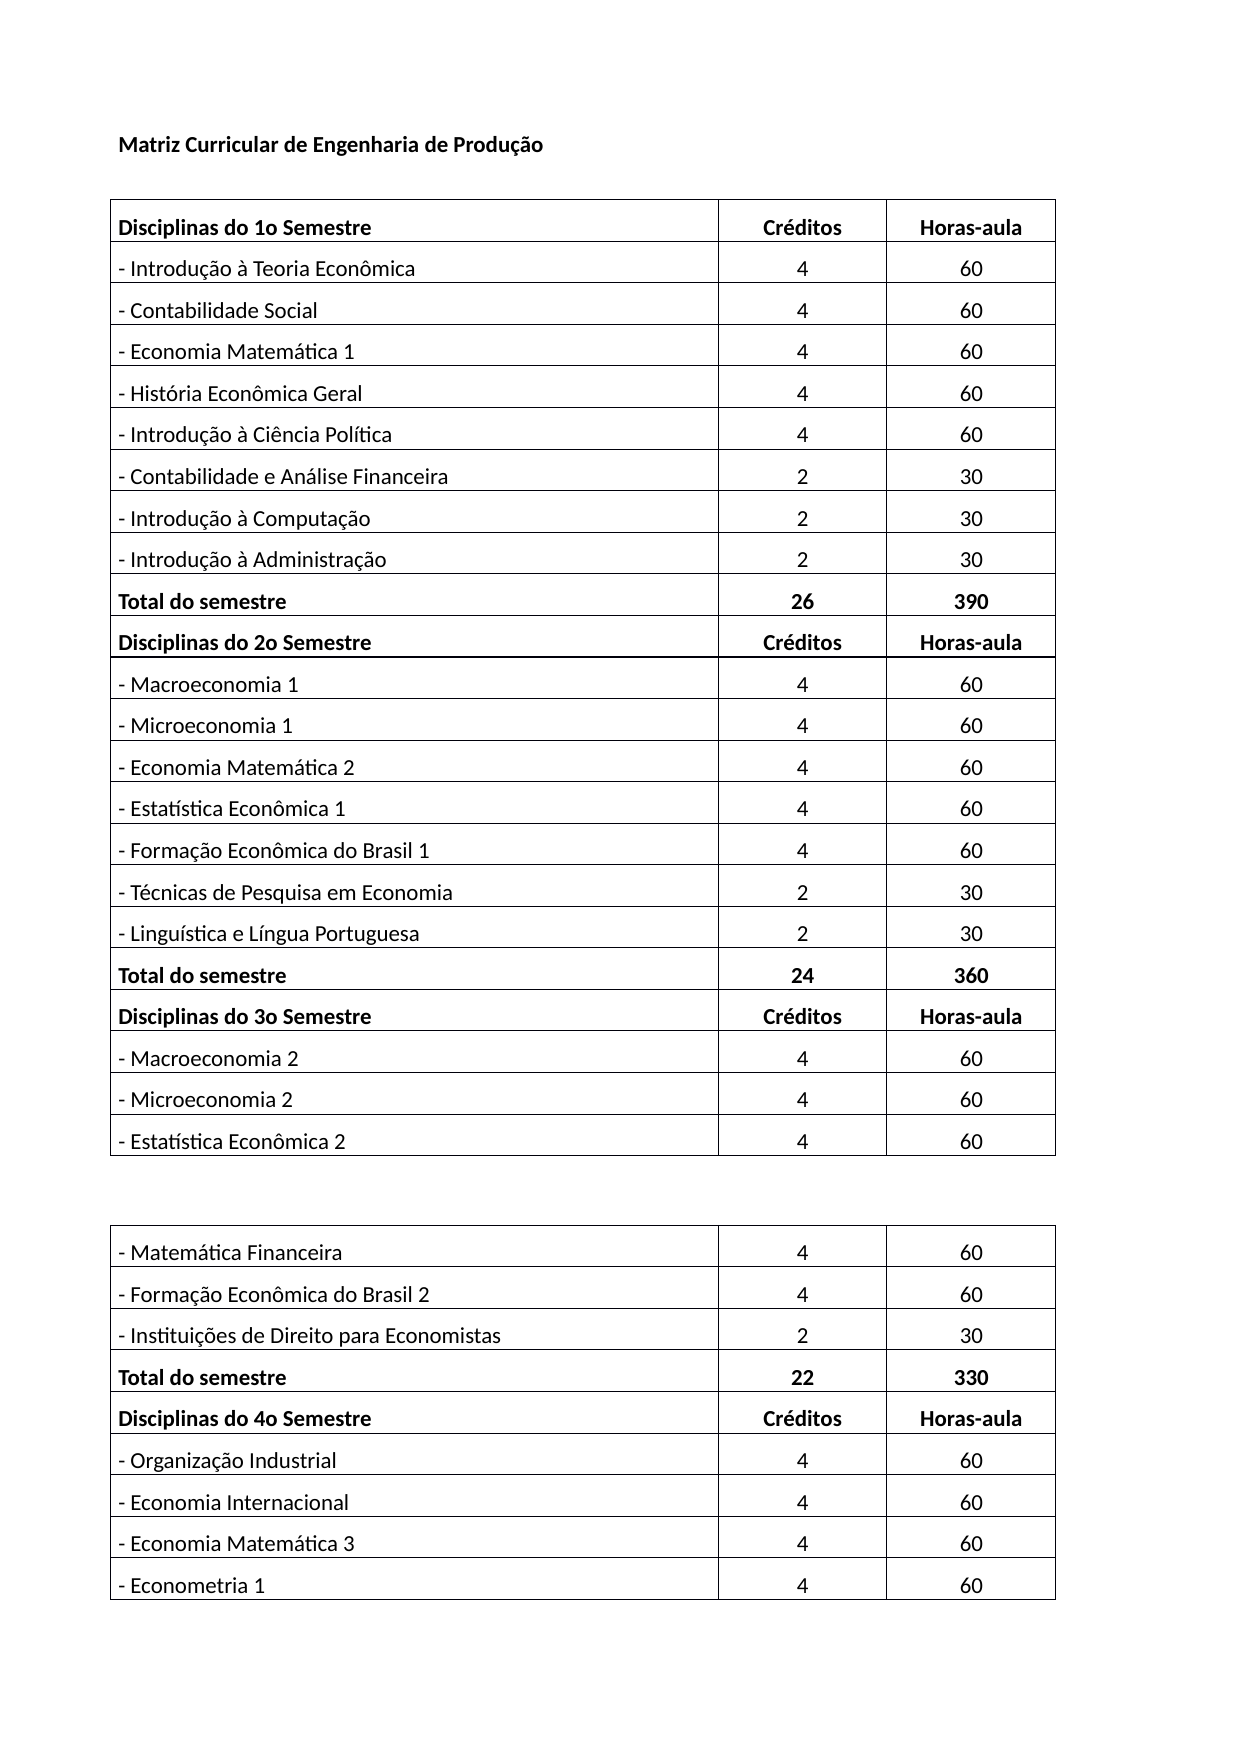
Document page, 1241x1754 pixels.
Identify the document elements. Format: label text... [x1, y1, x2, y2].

table_cell 60 [887, 741, 1055, 781]
table_cell Total do semestre [111, 574, 718, 615]
table_cell 4 [719, 1031, 886, 1072]
table_cell 30 [887, 907, 1055, 947]
table_cell - Introdução à Teoria Econômica [111, 242, 718, 282]
table_cell 60 [887, 824, 1055, 864]
table_cell Horas-aula [887, 990, 1055, 1030]
table_cell 2 [719, 491, 886, 532]
table_cell 4 [719, 699, 886, 739]
table_cell Horas-aula [887, 1392, 1055, 1432]
table_cell 30 [887, 491, 1055, 532]
table_cell - Organização Industrial [111, 1434, 718, 1474]
table_cell 390 [887, 574, 1055, 615]
table_cell Disciplinas do 2o Semestre [111, 616, 718, 656]
table_cell - Econometria 1 [111, 1558, 718, 1599]
table_cell 60 [887, 1558, 1055, 1599]
table_cell - Introdução à Ciência Política [111, 408, 718, 448]
table_cell - Estatística Econômica 2 [111, 1115, 718, 1155]
table_cell 60 [887, 1475, 1055, 1516]
table_cell 60 [887, 699, 1055, 739]
table_cell 4 [719, 283, 886, 324]
table_header Disciplinas do 1o Semestre [111, 200, 718, 241]
table_cell - Economia Matemática 1 [111, 325, 718, 365]
text Matriz Curricular de Engenharia de Produção [118, 131, 1122, 159]
table_cell 60 [887, 366, 1055, 407]
table_cell Créditos [719, 616, 886, 656]
table_cell - Microeconomia 1 [111, 699, 718, 739]
table_cell - Introdução à Administração [111, 533, 718, 573]
table_header 4 [719, 1226, 886, 1266]
table_cell - Contabilidade Social [111, 283, 718, 324]
table_cell - Economia Internacional [111, 1475, 718, 1516]
table_cell 30 [887, 1309, 1055, 1349]
table_cell 4 [719, 824, 886, 864]
table_cell 2 [719, 1309, 886, 1349]
table_header Créditos [719, 200, 886, 241]
table_cell 4 [719, 1517, 886, 1557]
table_cell 4 [719, 1115, 886, 1155]
table_cell 330 [887, 1350, 1055, 1391]
table_cell - Economia Matemática 2 [111, 741, 718, 781]
table_cell 60 [887, 1115, 1055, 1155]
table_cell 4 [719, 242, 886, 282]
table_cell 4 [719, 1475, 886, 1516]
table_cell 4 [719, 366, 886, 407]
table_cell 24 [719, 948, 886, 989]
table_cell 4 [719, 741, 886, 781]
table_cell Disciplinas do 3o Semestre [111, 990, 718, 1030]
table_cell 22 [719, 1350, 886, 1391]
table_cell 60 [887, 658, 1055, 698]
table_cell Disciplinas do 4o Semestre [111, 1392, 718, 1432]
table_cell 4 [719, 1558, 886, 1599]
table_cell 30 [887, 865, 1055, 906]
table_cell 4 [719, 1267, 886, 1308]
table_cell - Formação Econômica do Brasil 2 [111, 1267, 718, 1308]
table_cell 2 [719, 450, 886, 490]
table_cell Total do semestre [111, 1350, 718, 1391]
table_cell 60 [887, 408, 1055, 448]
table_cell 360 [887, 948, 1055, 989]
table_cell - Macroeconomia 1 [111, 658, 718, 698]
table_cell 60 [887, 782, 1055, 823]
table_cell 60 [887, 325, 1055, 365]
table_cell 4 [719, 1434, 886, 1474]
table_cell 4 [719, 408, 886, 448]
table_cell 4 [719, 325, 886, 365]
table_cell 60 [887, 1517, 1055, 1557]
table_header - Matemática Financeira [111, 1226, 718, 1266]
table_cell - Introdução à Computação [111, 491, 718, 532]
table_cell 2 [719, 907, 886, 947]
table_header Horas-aula [887, 200, 1055, 241]
table_cell 4 [719, 658, 886, 698]
table_cell 4 [719, 1073, 886, 1113]
table_cell 60 [887, 1031, 1055, 1072]
table_cell - História Econômica Geral [111, 366, 718, 407]
table_cell - Estatística Econômica 1 [111, 782, 718, 823]
table_cell 60 [887, 1073, 1055, 1113]
table_cell - Técnicas de Pesquisa em Economia [111, 865, 718, 906]
table_cell 60 [887, 1434, 1055, 1474]
table_cell - Economia Matemática 3 [111, 1517, 718, 1557]
table_cell 60 [887, 242, 1055, 282]
table_cell Total do semestre [111, 948, 718, 989]
table_cell 26 [719, 574, 886, 615]
table_header 60 [887, 1226, 1055, 1266]
table_cell Créditos [719, 1392, 886, 1432]
table_cell 2 [719, 533, 886, 573]
table_cell 30 [887, 533, 1055, 573]
table_cell 2 [719, 865, 886, 906]
table_cell - Microeconomia 2 [111, 1073, 718, 1113]
table_cell Créditos [719, 990, 886, 1030]
table_cell 60 [887, 283, 1055, 324]
table_cell - Macroeconomia 2 [111, 1031, 718, 1072]
table_cell 60 [887, 1267, 1055, 1308]
table_cell - Instituições de Direito para Economistas [111, 1309, 718, 1349]
table_cell - Formação Econômica do Brasil 1 [111, 824, 718, 864]
table_cell - Linguística e Língua Portuguesa [111, 907, 718, 947]
table_cell - Contabilidade e Análise Financeira [111, 450, 718, 490]
table_cell Horas-aula [887, 616, 1055, 656]
table_cell 4 [719, 782, 886, 823]
table_cell 30 [887, 450, 1055, 490]
